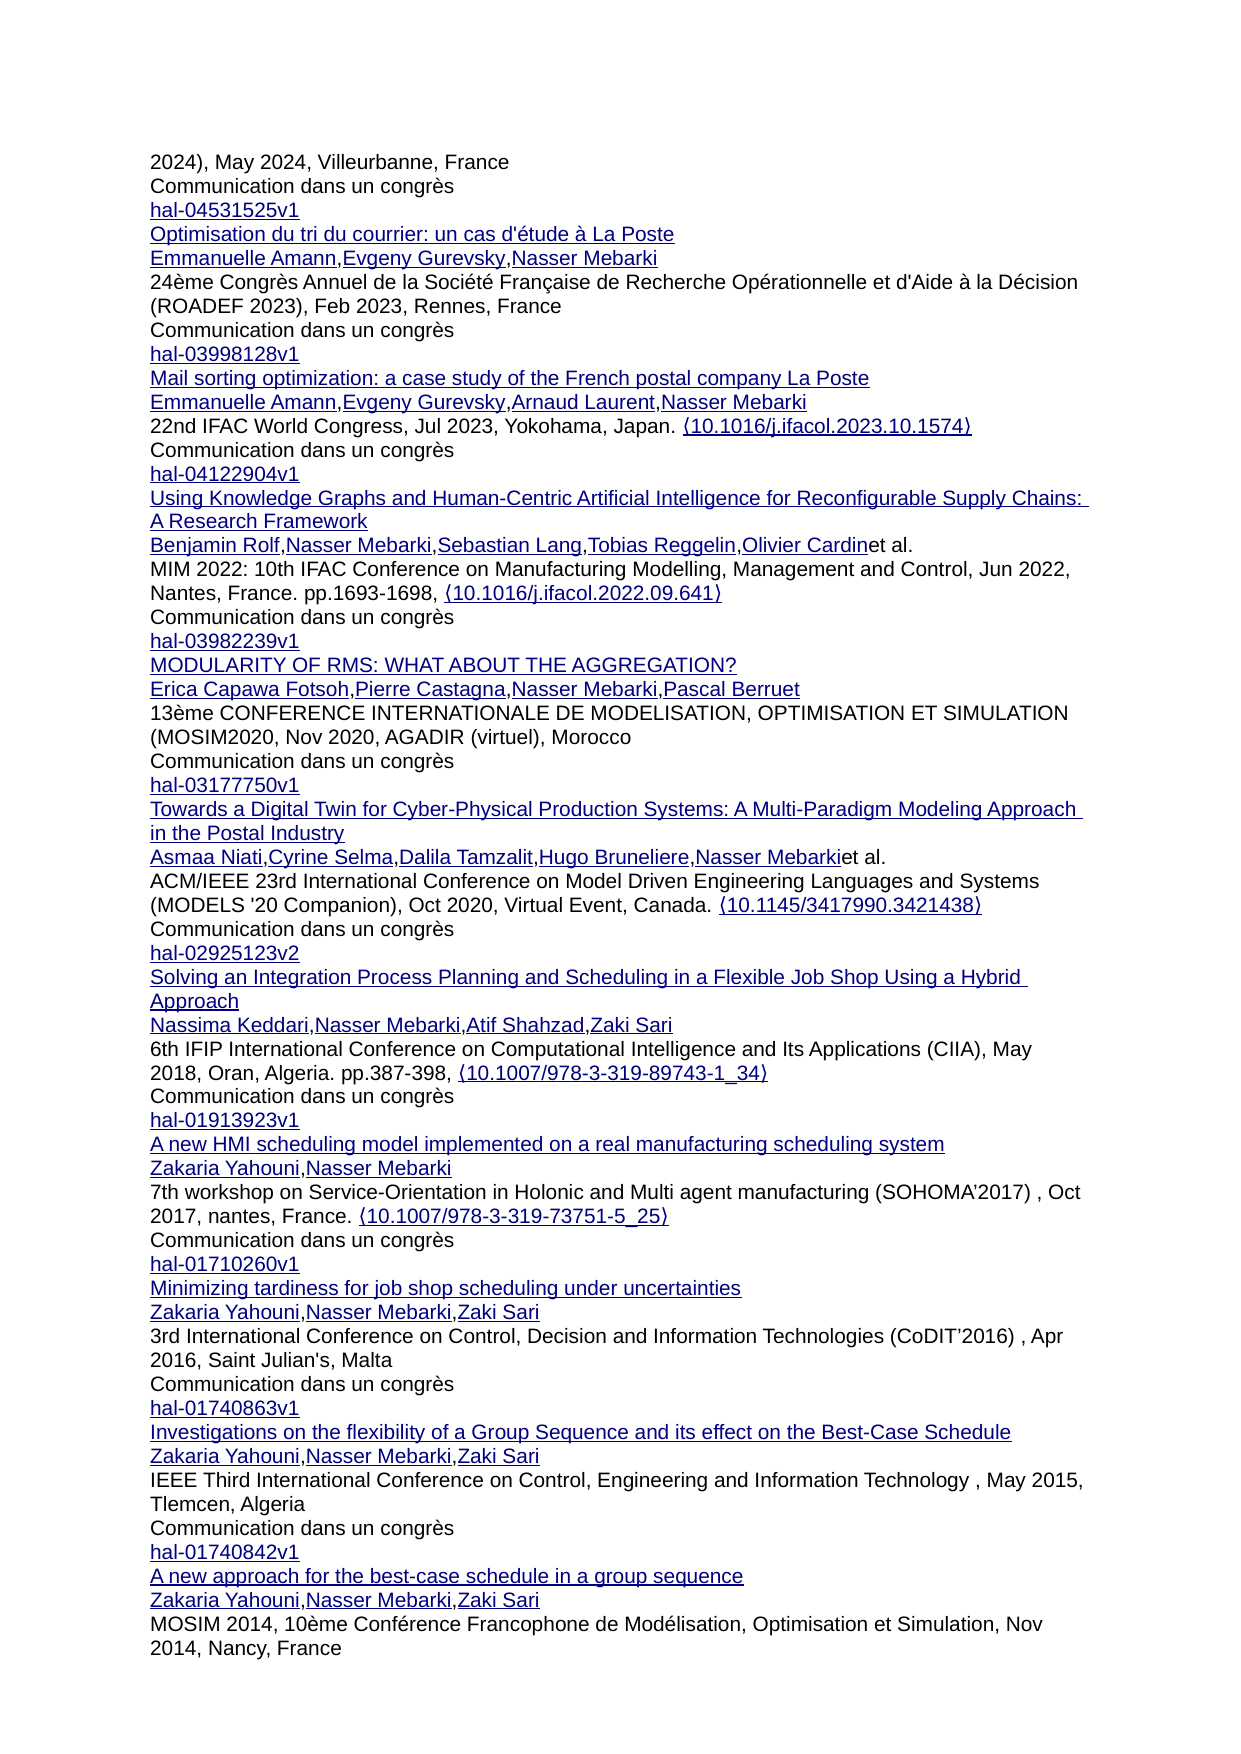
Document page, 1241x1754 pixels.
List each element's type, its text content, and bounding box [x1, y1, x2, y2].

table_cell Minimizing tardiness for job shop scheduling under uncertainties Zakaria Yahouni,Nasser Mebarki,Zaki Sari 3rd International Conference on Control, Decision and Information Technologies (CoDIT’2016) , Apr 2016, Saint Julian's, Malta Communication dans un congrès hal-01740863v1 [150, 1276, 1090, 1420]
table_cell 2024), May 2024, Villeurbanne, France Communication dans un congrès hal-04531525v1 [150, 150, 1090, 222]
table_cell Towards a Digital Twin for Cyber-Physical Production Systems: A Multi-Paradigm Modeling Approach in the Postal Industry Asmaa Niati,Cyrine Selma,Dalila Tamzalit,Hugo Bruneliere,Nasser Mebarkiet al. ACM/IEEE 23rd International Conference on Model Driven Engineering Languages and Systems (MODELS '20 Companion), Oct 2020, Virtual Event, Canada. ⟨10.1145/3417990.3421438⟩ Communication dans un congrès hal-02925123v2 [150, 797, 1090, 964]
table_cell Investigations on the flexibility of a Group Sequence and its effect on the Best-Case Schedule Zakaria Yahouni,Nasser Mebarki,Zaki Sari IEEE Third International Conference on Control, Engineering and Information Technology , May 2015, Tlemcen, Algeria Communication dans un congrès hal-01740842v1 [150, 1420, 1090, 1563]
table_cell Using Knowledge Graphs and Human-Centric Artificial Intelligence for Reconfigurable Supply Chains: A Research Framework Benjamin Rolf,Nasser Mebarki,Sebastian Lang,Tobias Reggelin,Olivier Cardinet al. MIM 2022: 10th IFAC Conference on Manufacturing Modelling, Management and Control, Jun 2022, Nantes, France. pp.1693-1698, ⟨10.1016/j.ifacol.2022.09.641⟩ Communication dans un congrès hal-03982239v1 [150, 485, 1090, 653]
table_cell MODULARITY OF RMS: WHAT ABOUT THE AGGREGATION? Erica Capawa Fotsoh,Pierre Castagna,Nasser Mebarki,Pascal Berruet 13ème CONFERENCE INTERNATIONALE DE MODELISATION, OPTIMISATION ET SIMULATION (MOSIM2020, Nov 2020, AGADIR (virtuel), Morocco Communication dans un congrès hal-03177750v1 [150, 653, 1090, 797]
table_cell A new approach for the best-case schedule in a group sequence Zakaria Yahouni,Nasser Mebarki,Zaki Sari MOSIM 2014, 10ème Conférence Francophone de Modélisation, Optimisation et Simulation, Nov 2014, Nancy, France [150, 1564, 1090, 1659]
table_cell A new HMI scheduling model implemented on a real manufacturing scheduling system Zakaria Yahouni,Nasser Mebarki 7th workshop on Service-Orientation in Holonic and Multi agent manufacturing (SOHOMA’2017) , Oct 2017, nantes, France. ⟨10.1007/978-3-319-73751-5_25⟩ Communication dans un congrès hal-01710260v1 [150, 1132, 1090, 1276]
table_cell Solving an Integration Process Planning and Scheduling in a Flexible Job Shop Using a Hybrid Approach Nassima Keddari,Nasser Mebarki,Atif Shahzad,Zaki Sari 6th IFIP International Conference on Computational Intelligence and Its Applications (CIIA), May 2018, Oran, Algeria. pp.387-398, ⟨10.1007/978-3-319-89743-1_34⟩ Communication dans un congrès hal-01913923v1 [150, 965, 1090, 1132]
table_cell Optimisation du tri du courrier: un cas d'étude à La Poste Emmanuelle Amann,Evgeny Gurevsky,Nasser Mebarki 24ème Congrès Annuel de la Société Française de Recherche Opérationnelle et d'Aide à la Décision (ROADEF 2023), Feb 2023, Rennes, France Communication dans un congrès hal-03998128v1 [150, 222, 1090, 366]
table_cell Mail sorting optimization: a case study of the French postal company La Poste Emmanuelle Amann,Evgeny Gurevsky,Arnaud Laurent,Nasser Mebarki 22nd IFAC World Congress, Jul 2023, Yokohama, Japan. ⟨10.1016/j.ifacol.2023.10.1574⟩ Communication dans un congrès hal-04122904v1 [150, 366, 1090, 485]
